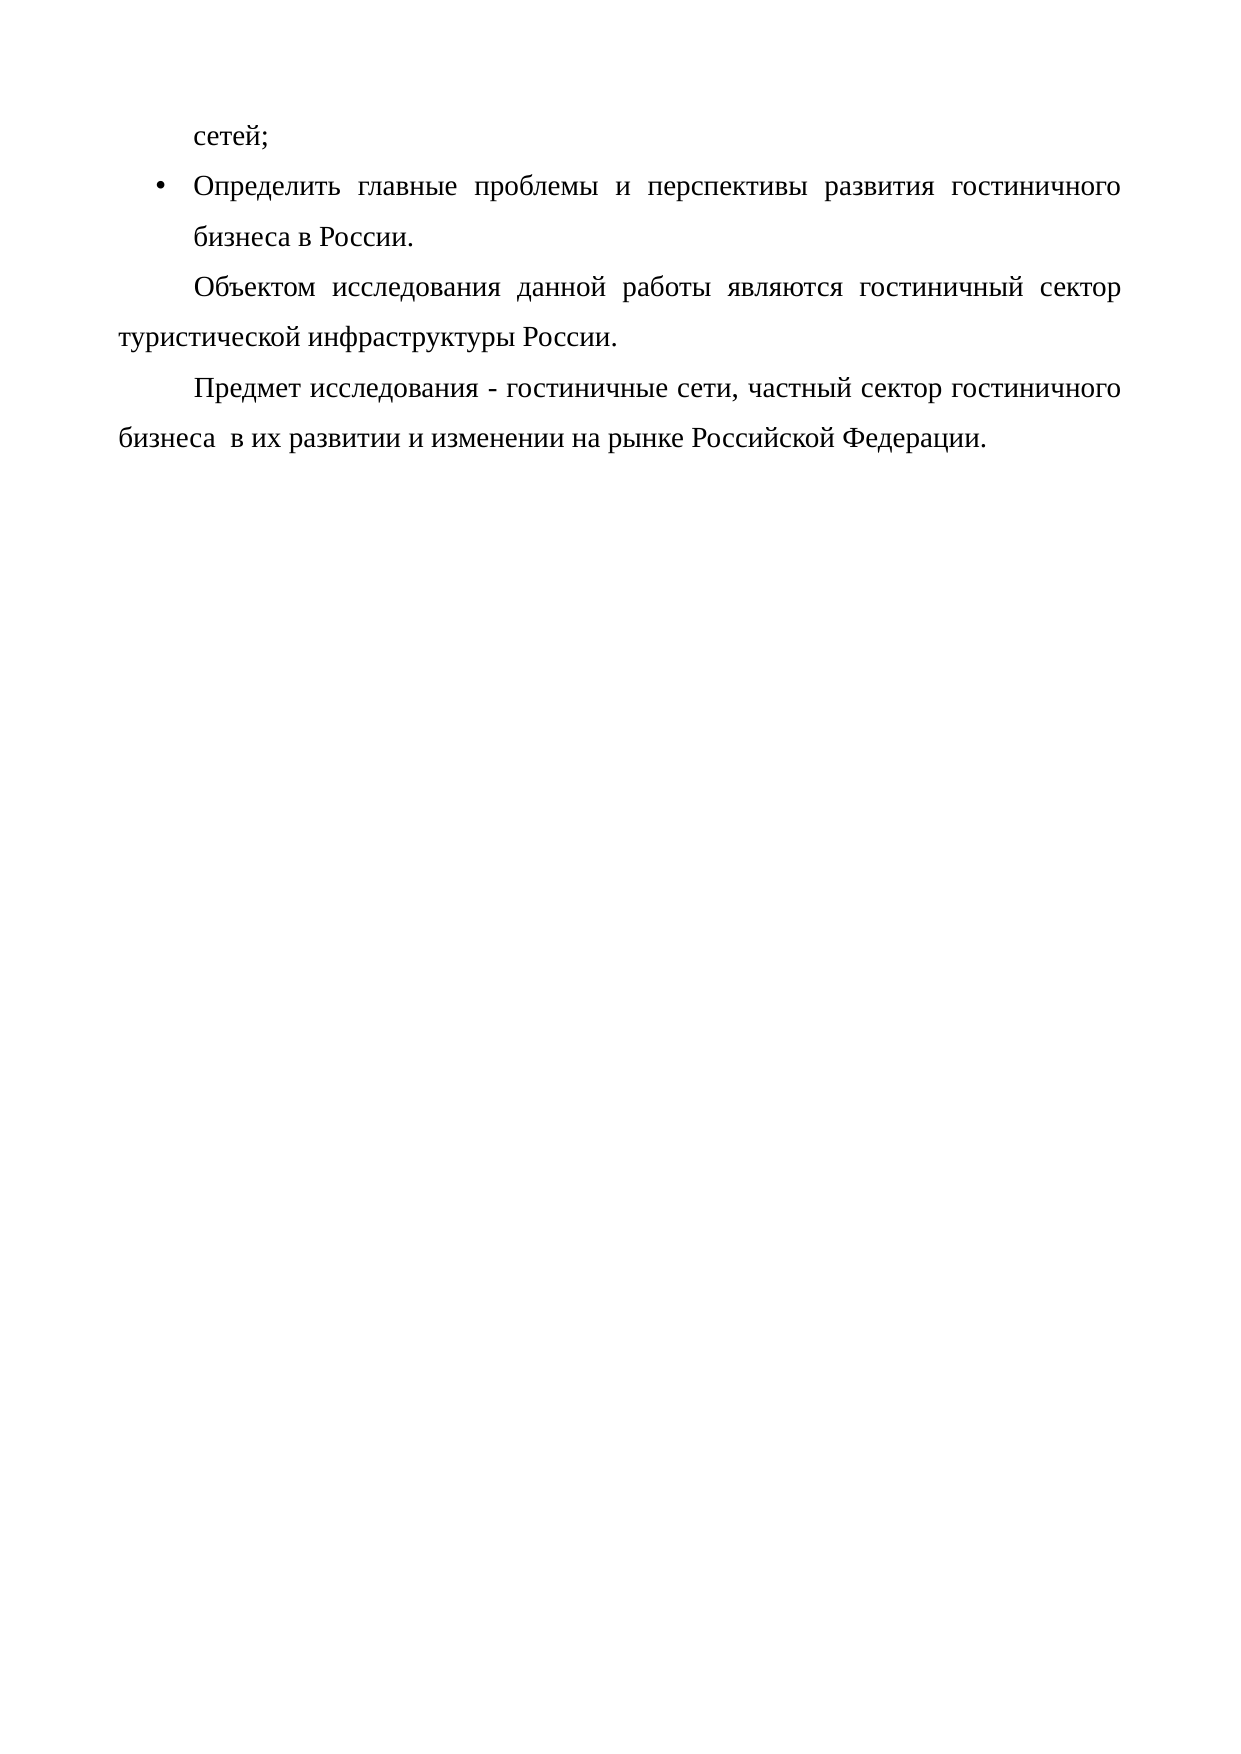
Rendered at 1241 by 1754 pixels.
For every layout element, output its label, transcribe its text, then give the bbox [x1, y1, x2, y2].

text Предмет исследования - гостиничные сети, частный сектор гостиничного бизнеса в их развитии и изменении на рынке Российской Федерации. [118, 370, 1122, 454]
text Объектом исследования данной работы являются гостиничный сектор туристической инфраструктуры России. [118, 269, 1122, 353]
list сетей; [156, 118, 1122, 152]
list Определить главные проблемы и перспективы развития гостиничного бизнеса в России. [156, 168, 1122, 252]
